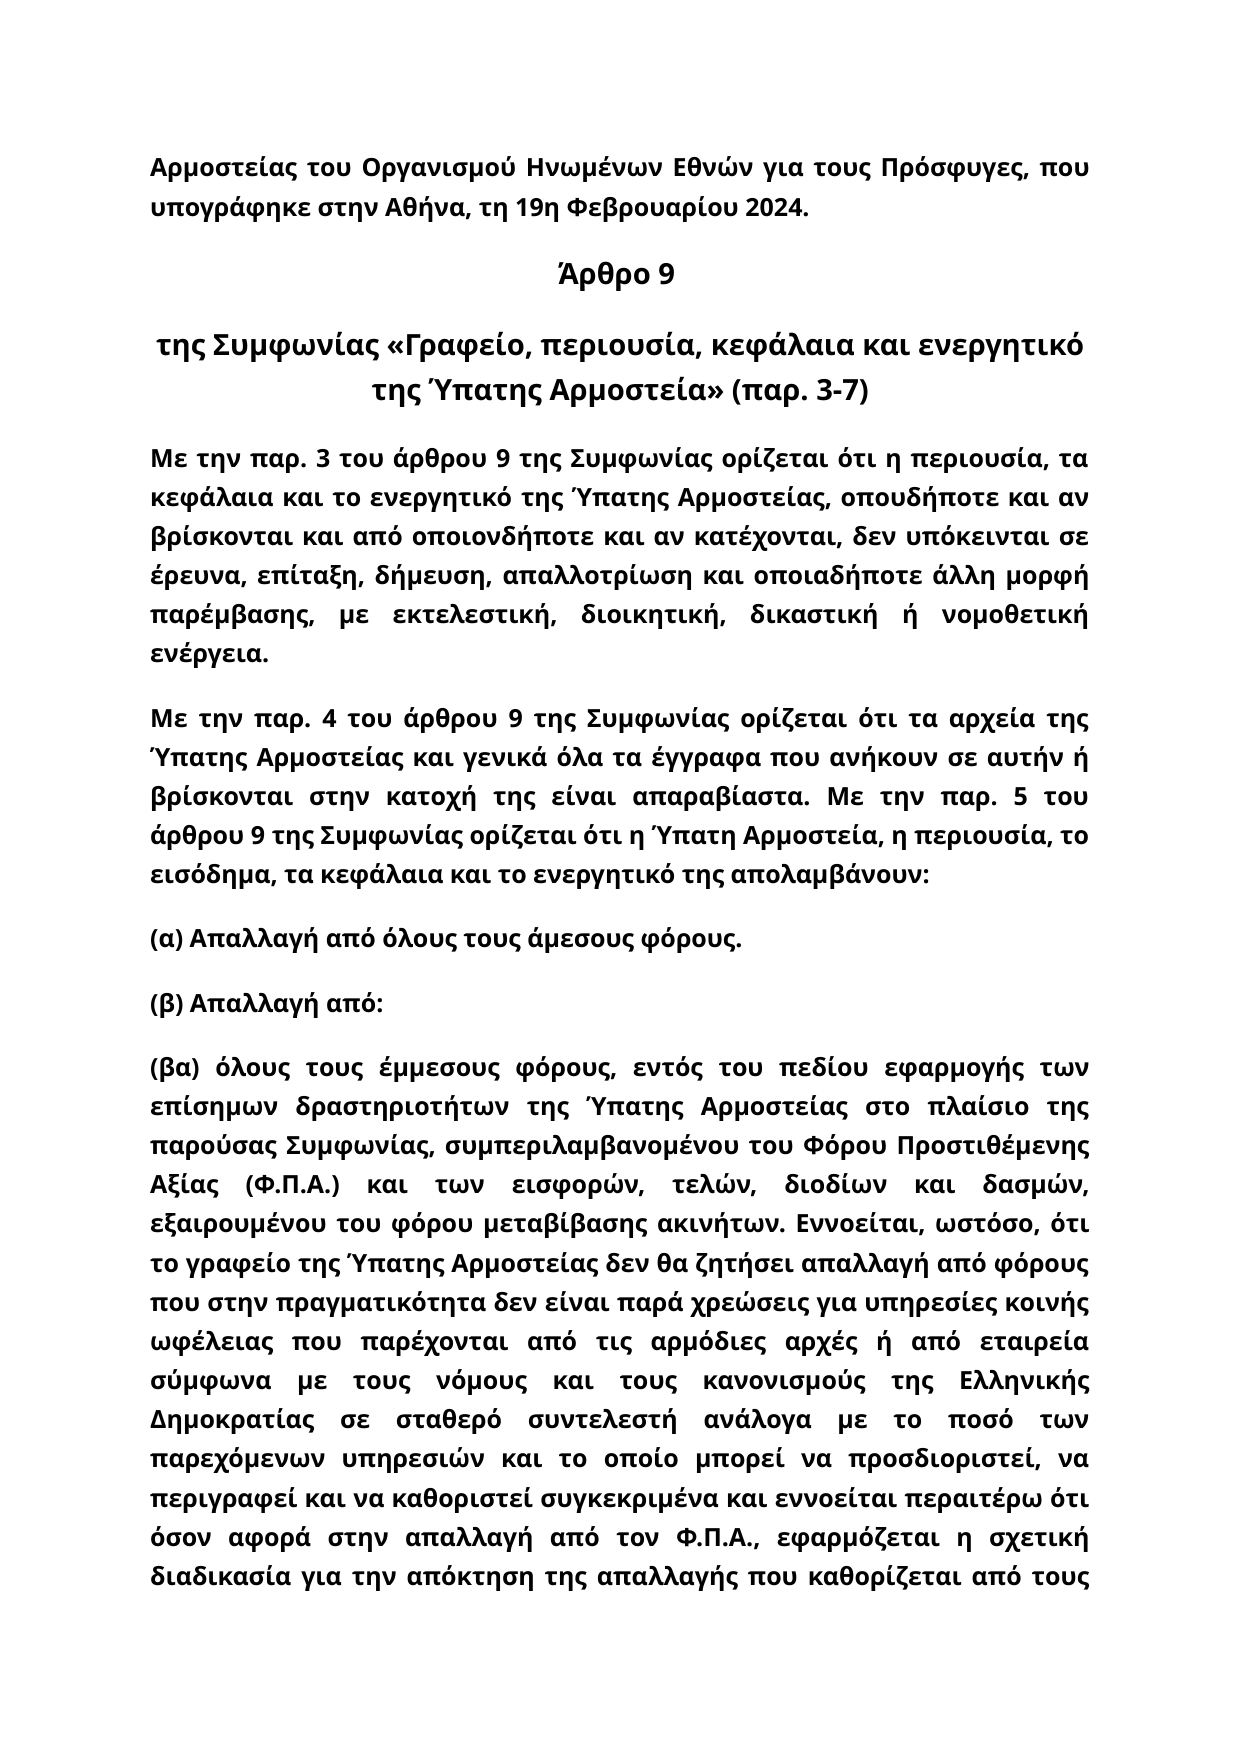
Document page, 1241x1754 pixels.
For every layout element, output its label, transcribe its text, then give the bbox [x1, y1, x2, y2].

text (α) Απαλλαγή από όλους τους άμεσους φόρους. [150, 921, 1090, 955]
text (β) Απαλλαγή από: [150, 985, 1090, 1019]
text Με την παρ. 4 του άρθρου 9 της Συμφωνίας ορίζεται ότι τα αρχεία της Ύπατης Αρμοστείας και γενικά όλα τα έγγραφα που ανήκουν σε αυτήν ή βρίσκονται στην κατοχή της είναι απαραβίαστα. Με την παρ. 5 του άρθρου 9 της Συμφωνίας ορίζεται ότι η Ύπατη Αρμοστεία, η περιουσία, το εισόδημα, τα κεφάλαια και το ενεργητικό της απολαμβάνουν: [150, 700, 1090, 891]
subtitle της Συμφωνίας «Γραφείο, περιουσία, κεφάλαια και ενεργητικό της Ύπατης Αρμοστεία» (παρ. 3-7) [150, 324, 1090, 409]
text (βα) όλους τους έμμεσους φόρους, εντός του πεδίου εφαρμογής των επίσημων δραστηριοτήτων της Ύπατης Αρμοστείας στο πλαίσιο της παρούσας Συμφωνίας, συμπεριλαμβανομένου του Φόρου Προστιθέμενης Αξίας (Φ.Π.Α.) και των εισφορών, τελών, διοδίων και δασμών, εξαιρουμένου του φόρου μεταβίβασης ακινήτων. Εννοείται, ωστόσο, ότι το γραφείο της Ύπατης Αρμοστείας δεν θα ζητήσει απαλλαγή από φόρους που στην πραγματικότητα δεν είναι παρά χρεώσεις για υπηρεσίες κοινής ωφέλειας που παρέχονται από τις αρμόδιες αρχές ή από εταιρεία σύμφωνα με τους νόμους και τους κανονισμούς της Ελληνικής Δημοκρατίας σε σταθερό συντελεστή ανάλογα με το ποσό των παρεχόμενων υπηρεσιών και το οποίο μπορεί να προσδιοριστεί, να περιγραφεί και να καθοριστεί συγκεκριμένα και εννοείται περαιτέρω ότι όσον αφορά στην απαλλαγή από τον Φ.Π.Α., εφαρμόζεται η σχετική διαδικασία για την απόκτηση της απαλλαγής που καθορίζεται από τους [150, 1049, 1090, 1593]
text Αρμοστείας του Οργανισμού Ηνωμένων Εθνών για τους Πρόσφυγες, που υπογράφηκε στην Αθήνα, τη 19η Φεβρουαρίου 2024. [150, 150, 1090, 223]
text Με την παρ. 3 του άρθρου 9 της Συμφωνίας ορίζεται ότι η περιουσία, τα κεφάλαια και το ενεργητικό της Ύπατης Αρμοστείας, οπουδήποτε και αν βρίσκονται και από οποιονδήποτε και αν κατέχονται, δεν υπόκεινται σε έρευνα, επίταξη, δήμευση, απαλλοτρίωση και οποιαδήποτε άλλη μορφή παρέμβασης, με εκτελεστική, διοικητική, δικαστική ή νομοθετική ενέργεια. [150, 440, 1090, 670]
subtitle Άρθρο 9 [150, 253, 1090, 293]
